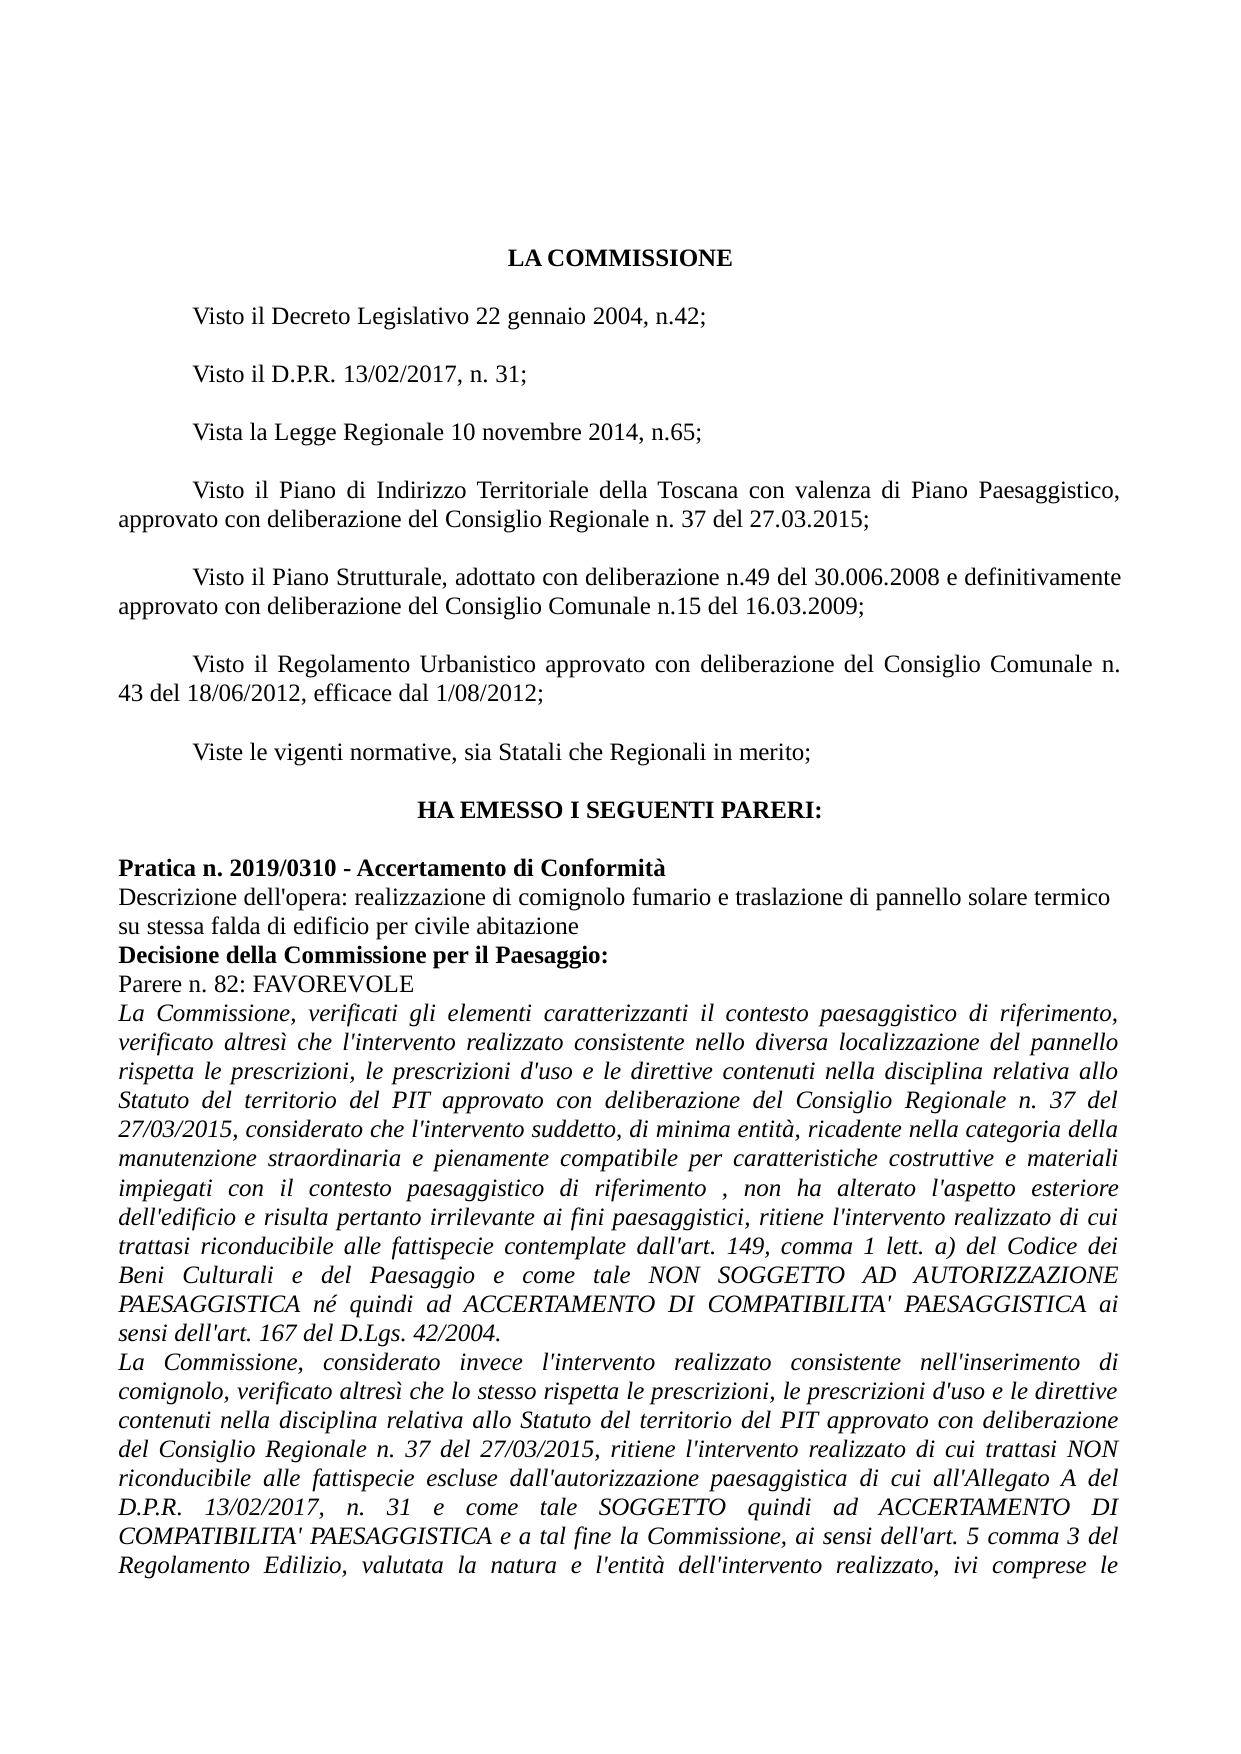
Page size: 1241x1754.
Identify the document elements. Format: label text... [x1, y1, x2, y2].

text LA COMMISSIONE [118, 242, 1122, 271]
text La Commissione, verificati gli elementi caratterizzanti il contesto paesaggistico di riferimento, verificato altresì che l'intervento realizzato consistente nello diversa localizzazione del pannello rispetta le prescrizioni, le prescrizioni d'uso e le direttive contenuti nella disciplina relativa allo Statuto del territorio del PIT approvato con deliberazione del Consiglio Regionale n. 37 del 27/03/2015, considerato che l'intervento suddetto, di minima entità, ricadente nella categoria della manutenzione straordinaria e pienamente compatibile per caratteristiche costruttive e materiali impiegati con il contesto paesaggistico di riferimento , non ha alterato l'aspetto esteriore dell'edificio e risulta pertanto irrilevante ai fini paesaggistici, ritiene l'intervento realizzato di cui trattasi riconducibile alle fattispecie contemplate dall'art. 149, comma 1 lett. a) del Codice dei Beni Culturali e del Paesaggio e come tale NON SOGGETTO AD AUTORIZZAZIONE PAESAGGISTICA né quindi ad ACCERTAMENTO DI COMPATIBILITA' PAESAGGISTICA ai sensi dell'art. 167 del D.Lgs. 42/2004. [118, 998, 1122, 1347]
text Vista la Legge Regionale 10 novembre 2014, n.65; [118, 417, 1122, 446]
text Descrizione dell'opera: realizzazione di comignolo fumario e traslazione di pannello solare termico su stessa falda di edificio per civile abitazione [118, 882, 1122, 940]
text Visto il D.P.R. 13/02/2017, n. 31; [118, 359, 1122, 388]
text Visto il Piano di Indirizzo Territoriale della Toscana con valenza di Piano Paesaggistico, approvato con deliberazione del Consiglio Regionale n. 37 del 27.03.2015; [118, 475, 1122, 533]
text La Commissione, considerato invece l'intervento realizzato consistente nell'inserimento di comignolo, verificato altresì che lo stesso rispetta le prescrizioni, le prescrizioni d'uso e le direttive contenuti nella disciplina relativa allo Statuto del territorio del PIT approvato con deliberazione del Consiglio Regionale n. 37 del 27/03/2015, ritiene l'intervento realizzato di cui trattasi NON riconducibile alle fattispecie escluse dall'autorizzazione paesaggistica di cui all'Allegato A del D.P.R. 13/02/2017, n. 31 e come tale SOGGETTO quindi ad ACCERTAMENTO DI COMPATIBILITA' PAESAGGISTICA e a tal fine la Commissione, ai sensi dell'art. 5 comma 3 del Regolamento Edilizio, valutata la natura e l'entità dell'intervento realizzato, ivi comprese le [118, 1347, 1122, 1579]
text Visto il Decreto Legislativo 22 gennaio 2004, n.42; [118, 301, 1122, 329]
text HA EMESSO I SEGUENTI PARERI: [118, 794, 1122, 824]
text Decisione della Commissione per il Paesaggio: [118, 940, 1122, 969]
text Visto il Regolamento Urbanistico approvato con deliberazione del Consiglio Comunale n. 43 del 18/06/2012, efficace dal 1/08/2012; [118, 649, 1122, 707]
text Pratica n. 2019/0310 - Accertamento di Conformità [118, 853, 1122, 882]
text Viste le vigenti normative, sia Statali che Regionali in merito; [118, 736, 1122, 766]
text Parere n. 82: FAVOREVOLE [118, 969, 1122, 998]
text Visto il Piano Strutturale, adottato con deliberazione n.49 del 30.006.2008 e definitivamente approvato con deliberazione del Consiglio Comunale n.15 del 16.03.2009; [118, 562, 1122, 620]
